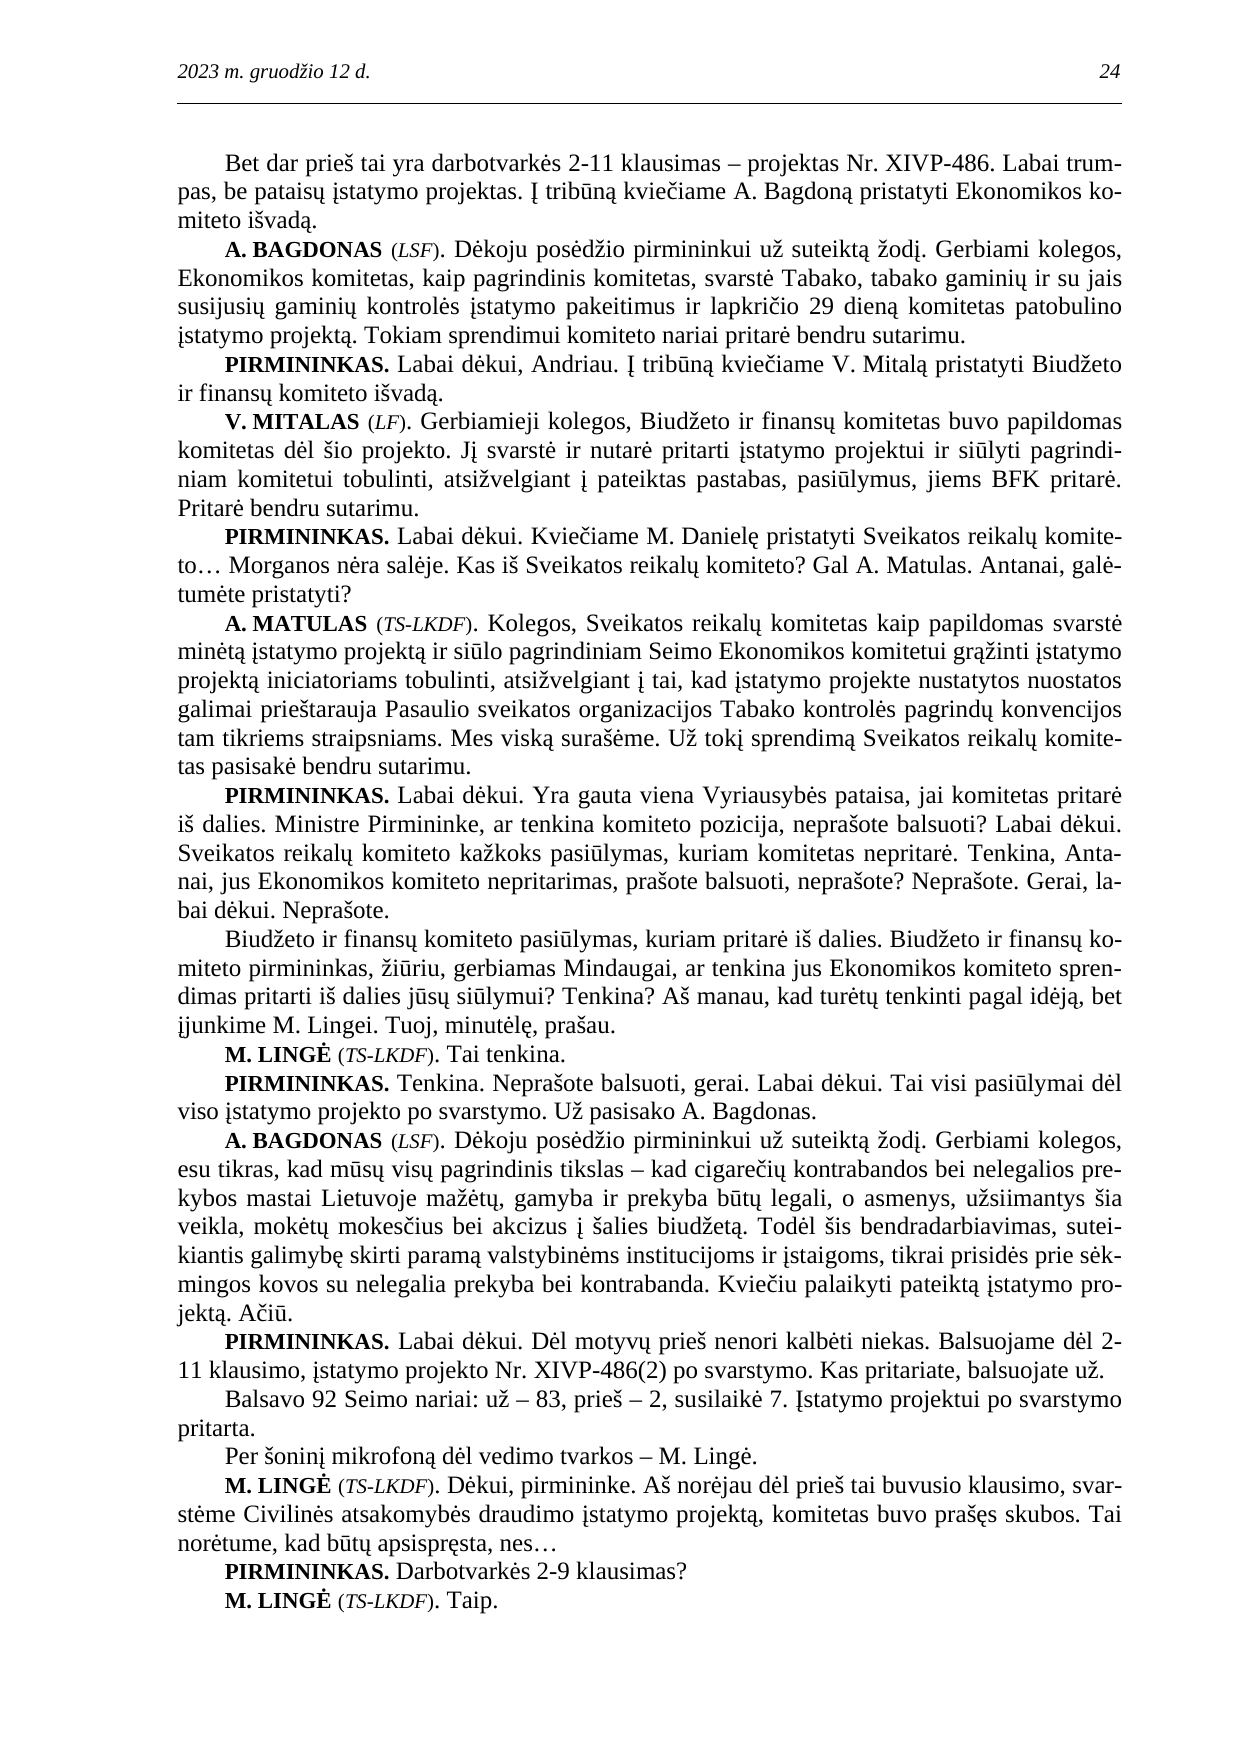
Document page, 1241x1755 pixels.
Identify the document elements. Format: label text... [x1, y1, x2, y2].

text PIRMININKAS. La­bai dė­kui, An­driau. Į tri­bū­ną kvie­čia­me V. Mi­ta­lą pri­sta­ty­ti Biu­dže­to ir fi­nan­sų ko­mi­te­to iš­va­dą. [177, 349, 1122, 406]
text Per šo­ni­nį mik­ro­fo­ną dėl ve­di­mo tvar­kos – M. Lin­gė. [177, 1441, 1122, 1470]
text PIRMININKAS. La­bai dė­kui. Kvie­čia­me M. Da­nie­lę pri­sta­ty­ti Svei­ka­tos rei­ka­lų ko­mi­te­to… Mor­ga­nos nė­ra sa­lė­je. Kas iš Svei­ka­tos rei­ka­lų ko­mi­te­to? Gal A. Ma­tu­las. An­ta­nai, ga­lė­tu­mė­te pri­sta­ty­ti? [177, 521, 1122, 608]
text Bal­sa­vo 92 Sei­mo na­riai: už – 83, prieš – 2, su­si­lai­kė 7. Įsta­ty­mo pro­jek­tui po svars­ty­mo pri­tar­ta. [177, 1384, 1122, 1441]
text Bet dar prieš tai yra dar­bo­tvarkės 2-11 klau­si­mas – pro­jek­tas Nr. XIVP-486. La­bai trum­pas, be pa­tai­sų įsta­ty­mo pro­jek­tas. Į tri­bū­ną kvie­čia­me A. Bag­do­ną pri­sta­ty­ti Eko­no­mi­kos ko­mi­te­to iš­va­dą. [177, 148, 1122, 234]
text PIRMININKAS. La­bai dė­kui. Dėl mo­ty­vų prieš ne­no­ri kal­bė­ti nie­kas. Bal­suo­ja­me dėl 2-11 klau­si­mo, įsta­ty­mo pro­jek­to Nr. XIVP-486(2) po svars­ty­mo. Kas pri­ta­ria­te, bal­suo­ja­te už. [177, 1326, 1122, 1384]
text A. BAGDONAS (LSF). Dė­ko­ju po­sė­džio pir­mi­nin­kui už su­teik­tą žo­dį. Ger­bia­mi ko­le­gos, esu tik­ras, kad mū­sų vi­sų pa­grin­di­nis tiks­las – kad ci­ga­re­čių kon­tra­ban­dos bei ne­le­ga­lios pre­ky­bos mas­tai Lie­tu­vo­je ma­žė­tų, ga­my­ba ir pre­ky­ba bū­tų le­ga­li, o as­me­nys, už­si­i­man­tys šia veik­la, mo­kė­tų mo­kes­čius bei ak­ci­zus į ša­lies biu­dže­tą. To­dėl šis ben­dra­dar­bia­vi­mas, su­tei­kian­tis ga­li­my­bę skir­ti pa­ra­mą vals­ty­bi­nėms ins­ti­tu­ci­joms ir įstai­goms, tik­rai pri­si­dės prie sėk­min­gos ko­vos su ne­le­ga­lia pre­ky­ba bei kon­tra­ban­da. Kvie­čiu pa­lai­ky­ti pa­teik­tą įsta­ty­mo pro­jek­tą. Ačiū. [177, 1125, 1122, 1326]
text V. MITALAS (LF). Ger­bia­mie­ji ko­le­gos, Biu­dže­to ir fi­nan­sų ko­mi­te­tas bu­vo pa­pil­do­mas ko­mi­te­tas dėl šio pro­jek­to. Jį svars­tė ir nu­ta­rė pri­tar­ti įsta­ty­mo pro­jek­tui ir siū­ly­ti pa­grin­di­niam ko­mi­te­tui to­bu­lin­ti, at­si­žvel­giant į pa­teik­tas pa­sta­bas, pa­siū­ly­mus, jiems BFK pri­ta­rė. Pri­ta­rė ben­dru su­ta­ri­mu. [177, 406, 1122, 521]
text Biu­dže­to ir fi­nan­sų ko­mi­te­to pa­siū­ly­mas, ku­riam pri­ta­rė iš da­lies. Biu­dže­to ir fi­nan­sų ko­mi­te­to pir­mi­nin­kas, žiū­riu, ger­bia­mas Min­dau­gai, ar ten­ki­na jus Eko­no­mi­kos ko­mi­te­to spren­di­mas pri­tar­ti iš da­lies jū­sų siū­ly­mui? Ten­ki­na? Aš ma­nau, kad tu­rė­tų ten­kin­ti pa­gal idė­ją, bet įjun­ki­me M. Lin­gei. Tuoj, mi­nu­tė­lę, pra­šau. [177, 924, 1122, 1039]
text M. LINGĖ (TS-LKDF). Dė­kui, pir­mi­nin­ke. Aš no­rė­jau dėl prieš tai bu­vu­sio klau­si­mo, svar­s­tė­me Ci­vi­li­nės at­sa­ko­my­bės drau­di­mo įsta­ty­mo pro­jek­tą, ko­mi­te­tas bu­vo pra­šęs sku­bos. Tai no­rė­tu­me, kad bū­tų ap­si­spręs­ta, nes… [177, 1470, 1122, 1556]
text PIRMININKAS. Ten­ki­na. Ne­pra­šo­te bal­suo­ti, ge­rai. La­bai dė­kui. Tai vi­si pa­siū­ly­mai dėl vi­so įsta­ty­mo pro­jek­to po svars­ty­mo. Už pa­si­sa­ko A. Bag­do­nas. [177, 1068, 1122, 1125]
text PIRMININKAS. La­bai dė­kui. Yra gau­ta vie­na Vy­riau­sy­bės pa­tai­sa, jai ko­mi­te­tas pri­ta­rė iš da­lies. Mi­nist­re Pir­mi­nin­ke, ar ten­ki­na ko­mi­te­to po­zi­ci­ja, ne­pra­šo­te bal­suo­ti? La­bai dė­kui. Svei­ka­tos rei­ka­lų ko­mi­te­to kaž­koks pa­siū­ly­mas, ku­riam ko­mi­te­tas ne­pri­ta­rė. Ten­ki­na, An­ta­nai, jus Eko­no­mi­kos ko­mi­te­to ne­pri­ta­ri­mas, pra­šo­te bal­suo­ti, ne­pra­šo­te? Ne­pra­šo­te. Ge­rai, la­bai dė­kui. Ne­pra­šo­te. [177, 780, 1122, 924]
text M. LINGĖ (TS-LKDF). Tai ten­ki­na. [177, 1039, 1122, 1068]
text M. LINGĖ (TS-LKDF). Taip. [177, 1585, 1122, 1614]
text A. BAGDONAS (LSF). Dė­ko­ju po­sė­džio pir­mi­nin­kui už su­teik­tą žo­dį. Ger­bia­mi ko­le­gos, Eko­no­mi­kos ko­mi­te­tas, kaip pa­grin­di­nis ko­mi­te­tas, svars­tė Ta­ba­ko, ta­ba­ko ga­mi­nių ir su jais su­si­ju­sių ga­mi­nių kon­tro­lės įsta­ty­mo pa­kei­ti­mus ir lap­kri­čio 29 die­ną ko­mi­te­tas pa­to­bu­li­no įsta­ty­mo pro­jek­tą. To­kiam spren­di­mui ko­mi­te­to na­riai pri­ta­rė ben­dru su­ta­ri­mu. [177, 234, 1122, 349]
text PIRMININKAS. Dar­bo­tvarkės 2-9 klau­si­mas? [177, 1556, 1122, 1585]
text A. MATULAS (TS-LKDF). Ko­le­gos, Svei­ka­tos rei­ka­lų ko­mi­te­tas kaip pa­pil­do­mas svars­tė mi­nė­tą įsta­ty­mo pro­jek­tą ir siū­lo pa­grin­di­niam Sei­mo Eko­no­mi­kos ko­mi­te­tui grą­žin­ti įsta­ty­mo pro­jek­tą ini­cia­to­riams to­bu­lin­ti, at­si­žvel­giant į tai, kad įsta­ty­mo pro­jek­te nu­sta­ty­tos nuo­sta­tos ga­li­mai prieš­ta­rau­ja Pa­sau­lio svei­ka­tos or­ga­ni­za­ci­jos Ta­ba­ko kon­tro­lės pa­grin­dų kon­ven­ci­jos tam tik­riems straips­niams. Mes vis­ką su­ra­šė­me. Už to­kį spren­di­mą Svei­ka­tos rei­ka­lų ko­mi­te­tas pa­si­sa­kė ben­dru su­ta­ri­mu. [177, 608, 1122, 780]
